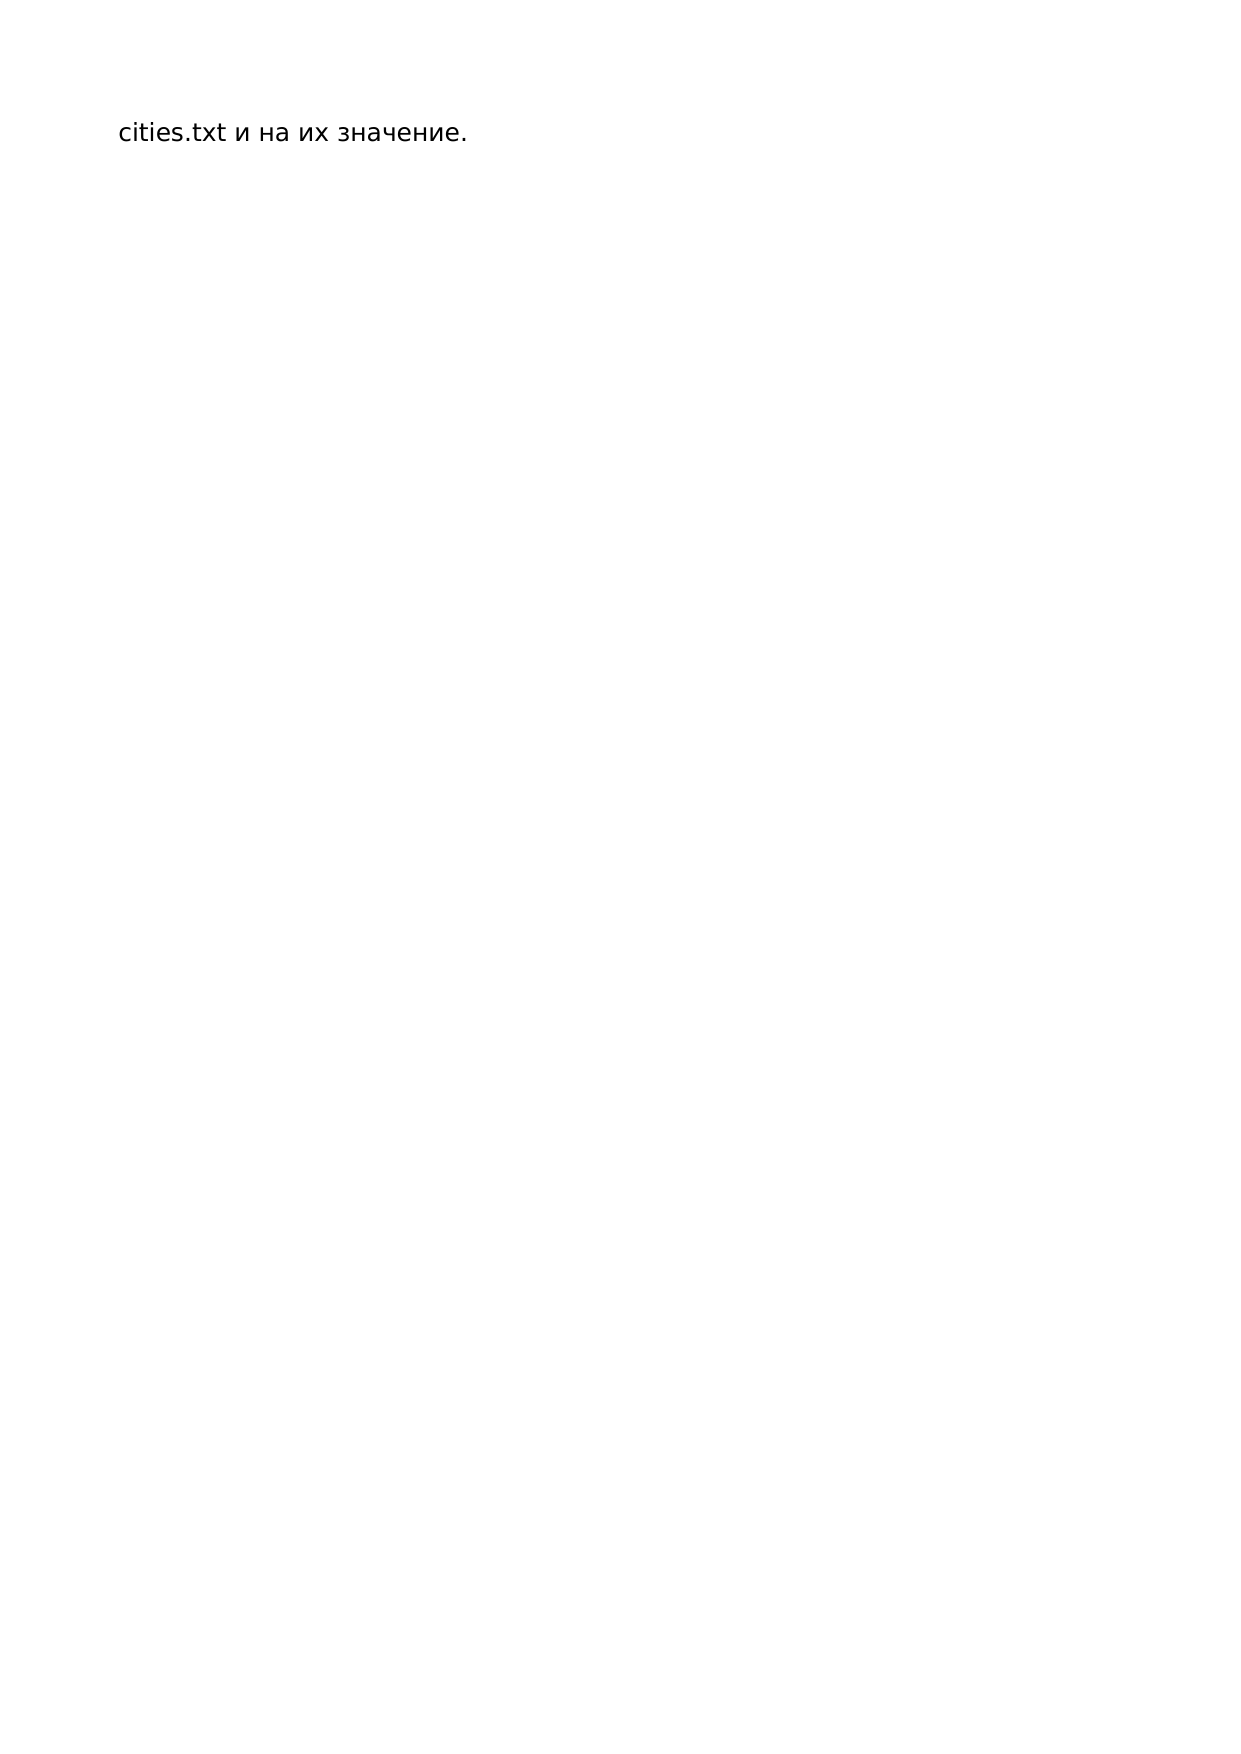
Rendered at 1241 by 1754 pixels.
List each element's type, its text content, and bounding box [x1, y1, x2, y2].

text cities.txt и на их значение. [118, 118, 1122, 147]
